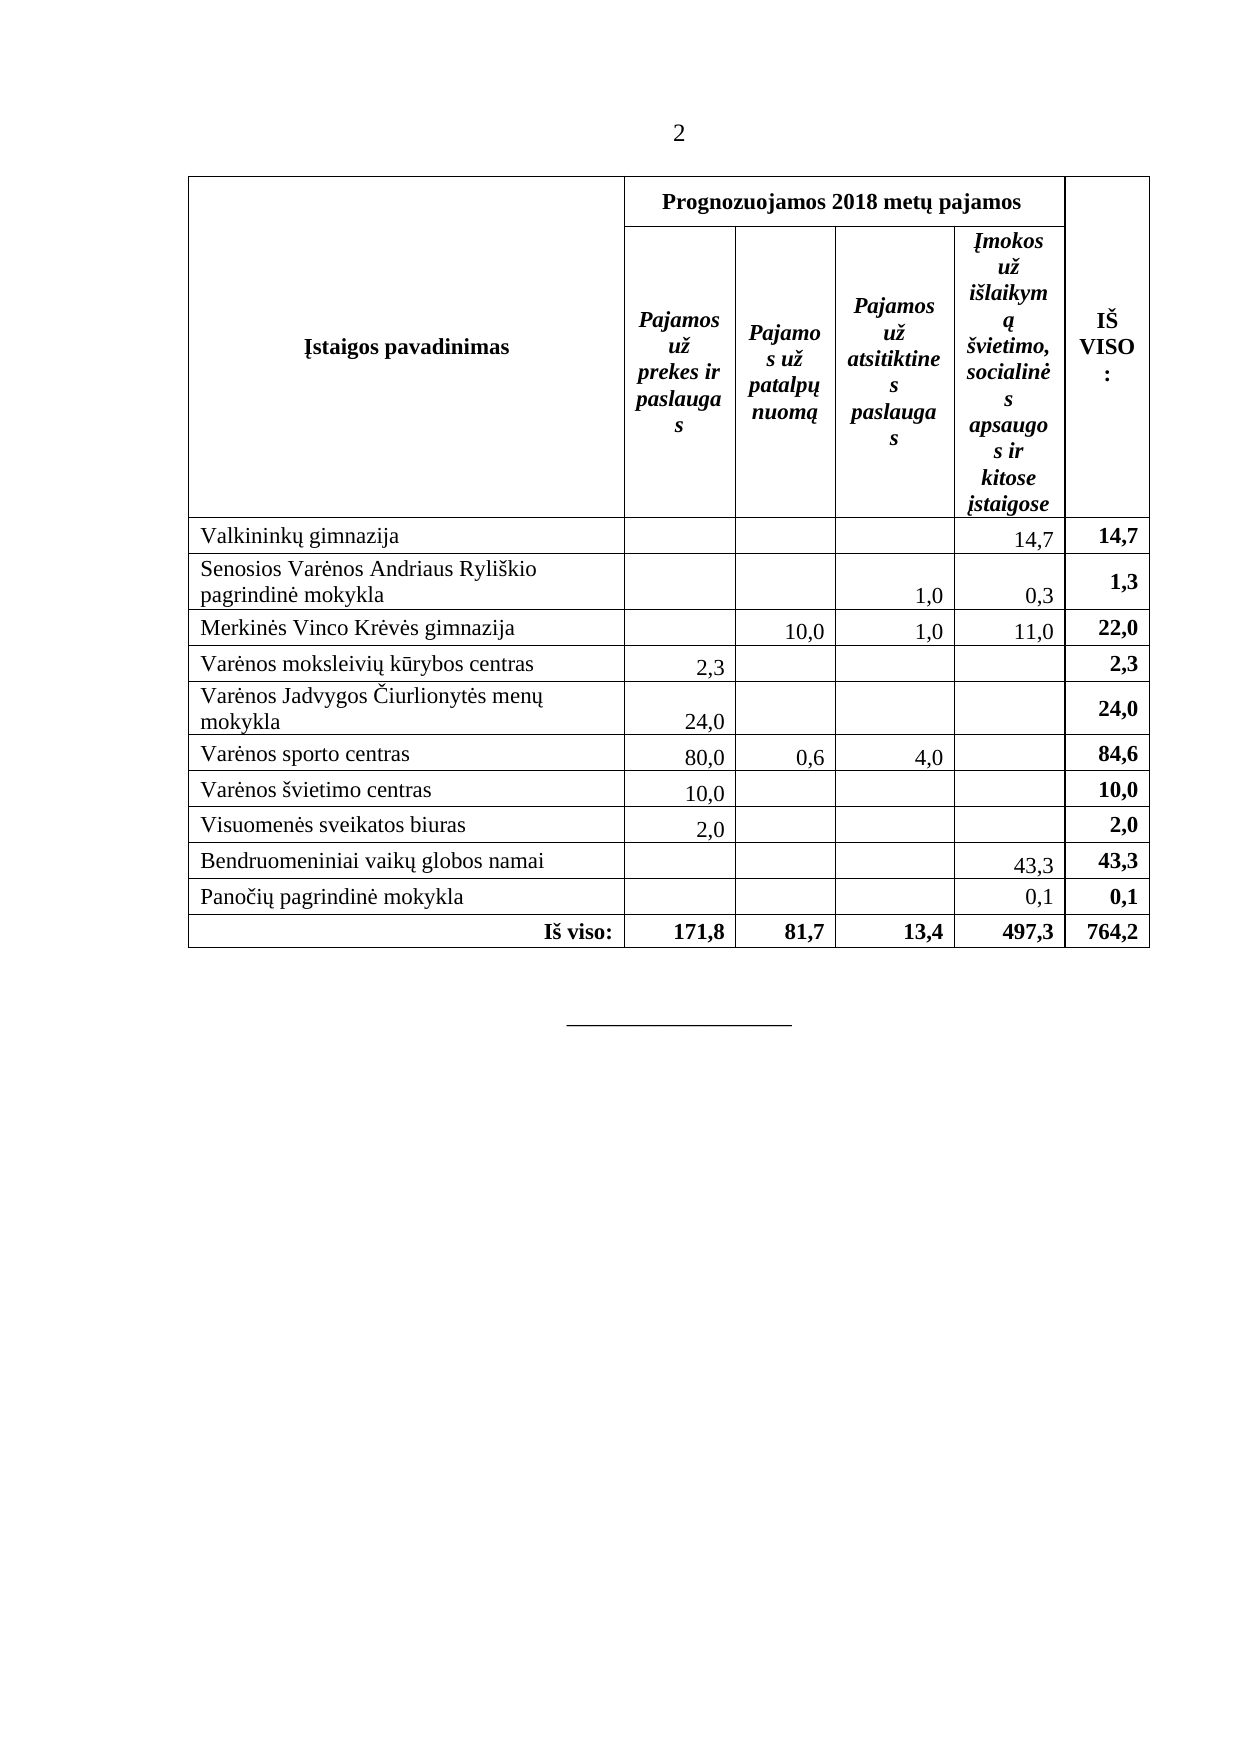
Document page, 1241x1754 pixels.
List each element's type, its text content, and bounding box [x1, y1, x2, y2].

table_cell 0,1 [955, 879, 1064, 914]
table_cell [736, 771, 835, 806]
table_cell [836, 879, 954, 914]
table_cell [736, 843, 835, 878]
table_cell [736, 807, 835, 842]
table_cell [736, 554, 835, 609]
table_cell [736, 682, 835, 734]
table_cell [836, 682, 954, 734]
table_cell 0,3 [955, 554, 1064, 609]
table_cell [836, 518, 954, 552]
table_cell Pajamos už prekes ir paslaugas [625, 227, 735, 517]
table_cell 10,0 [736, 610, 835, 645]
table_cell 11,0 [955, 610, 1064, 645]
table_header Prognozuojamos 2018 metų pajamos [625, 177, 1064, 226]
table_cell 24,0 [1066, 682, 1149, 734]
table_cell 2,0 [1066, 807, 1149, 842]
table_cell Įmokos už išlaikymą švietimo, socialinės apsaugos ir kitose įstaigose [955, 227, 1064, 517]
table_cell [736, 646, 835, 681]
table_cell 80,0 [625, 735, 735, 770]
table_cell 10,0 [1066, 771, 1149, 806]
table_cell 14,7 [1066, 518, 1149, 552]
table_cell Bendruomeniniai vaikų globos namai [189, 843, 624, 878]
table_cell [955, 735, 1064, 770]
table_cell [625, 843, 735, 878]
table_cell [836, 807, 954, 842]
table_cell 764,2 [1066, 915, 1149, 947]
table_cell 1,0 [836, 554, 954, 609]
table_cell Valkininkų gimnazija [189, 518, 624, 552]
table_cell 14,7 [955, 518, 1064, 552]
table_cell 13,4 [836, 915, 954, 947]
table_header IŠ VISO: [1066, 177, 1149, 517]
table_cell 2,3 [1066, 646, 1149, 681]
table_cell 2,0 [625, 807, 735, 842]
table_cell Merkinės Vinco Krėvės gimnazija [189, 610, 624, 645]
table_cell [625, 518, 735, 552]
table_cell [955, 646, 1064, 681]
table_cell 0,6 [736, 735, 835, 770]
table_cell Varėnos moksleivių kūrybos centras [189, 646, 624, 681]
table_cell 22,0 [1066, 610, 1149, 645]
table_cell [955, 682, 1064, 734]
table_cell Pajamos už atsitiktines paslaugas [836, 227, 954, 517]
table_cell 43,3 [955, 843, 1064, 878]
table_cell Panočių pagrindinė mokykla [189, 879, 624, 914]
table_cell Iš viso: [189, 915, 624, 947]
table_cell 84,6 [1066, 735, 1149, 770]
table_cell 43,3 [1066, 843, 1149, 878]
table_cell 1,3 [1066, 554, 1149, 609]
table_cell Pajamos už patalpų nuomą [736, 227, 835, 517]
table_cell 10,0 [625, 771, 735, 806]
table_cell Visuomenės sveikatos biuras [189, 807, 624, 842]
table_cell [836, 771, 954, 806]
table_cell 4,0 [836, 735, 954, 770]
table_cell [625, 554, 735, 609]
table_cell 2,3 [625, 646, 735, 681]
table_cell Varėnos švietimo centras [189, 771, 624, 806]
table_cell [736, 518, 835, 552]
table_cell [736, 879, 835, 914]
table_cell 497,3 [955, 915, 1064, 947]
table_cell Senosios Varėnos Andriaus Ryliškio pagrindinė mokykla [189, 554, 624, 609]
table_cell [625, 610, 735, 645]
table_cell [955, 807, 1064, 842]
table_cell 24,0 [625, 682, 735, 734]
table_cell 0,1 [1066, 879, 1149, 914]
table_cell [625, 879, 735, 914]
text __________________ [177, 1001, 1181, 1029]
table_cell 1,0 [836, 610, 954, 645]
table_cell [836, 843, 954, 878]
table_cell Varėnos Jadvygos Čiurlionytės menų mokykla [189, 682, 624, 734]
table_cell [836, 646, 954, 681]
table_cell Varėnos sporto centras [189, 735, 624, 770]
table_cell [955, 771, 1064, 806]
table_cell 81,7 [736, 915, 835, 947]
table_header Įstaigos pavadinimas [189, 177, 624, 517]
table_cell 171,8 [625, 915, 735, 947]
